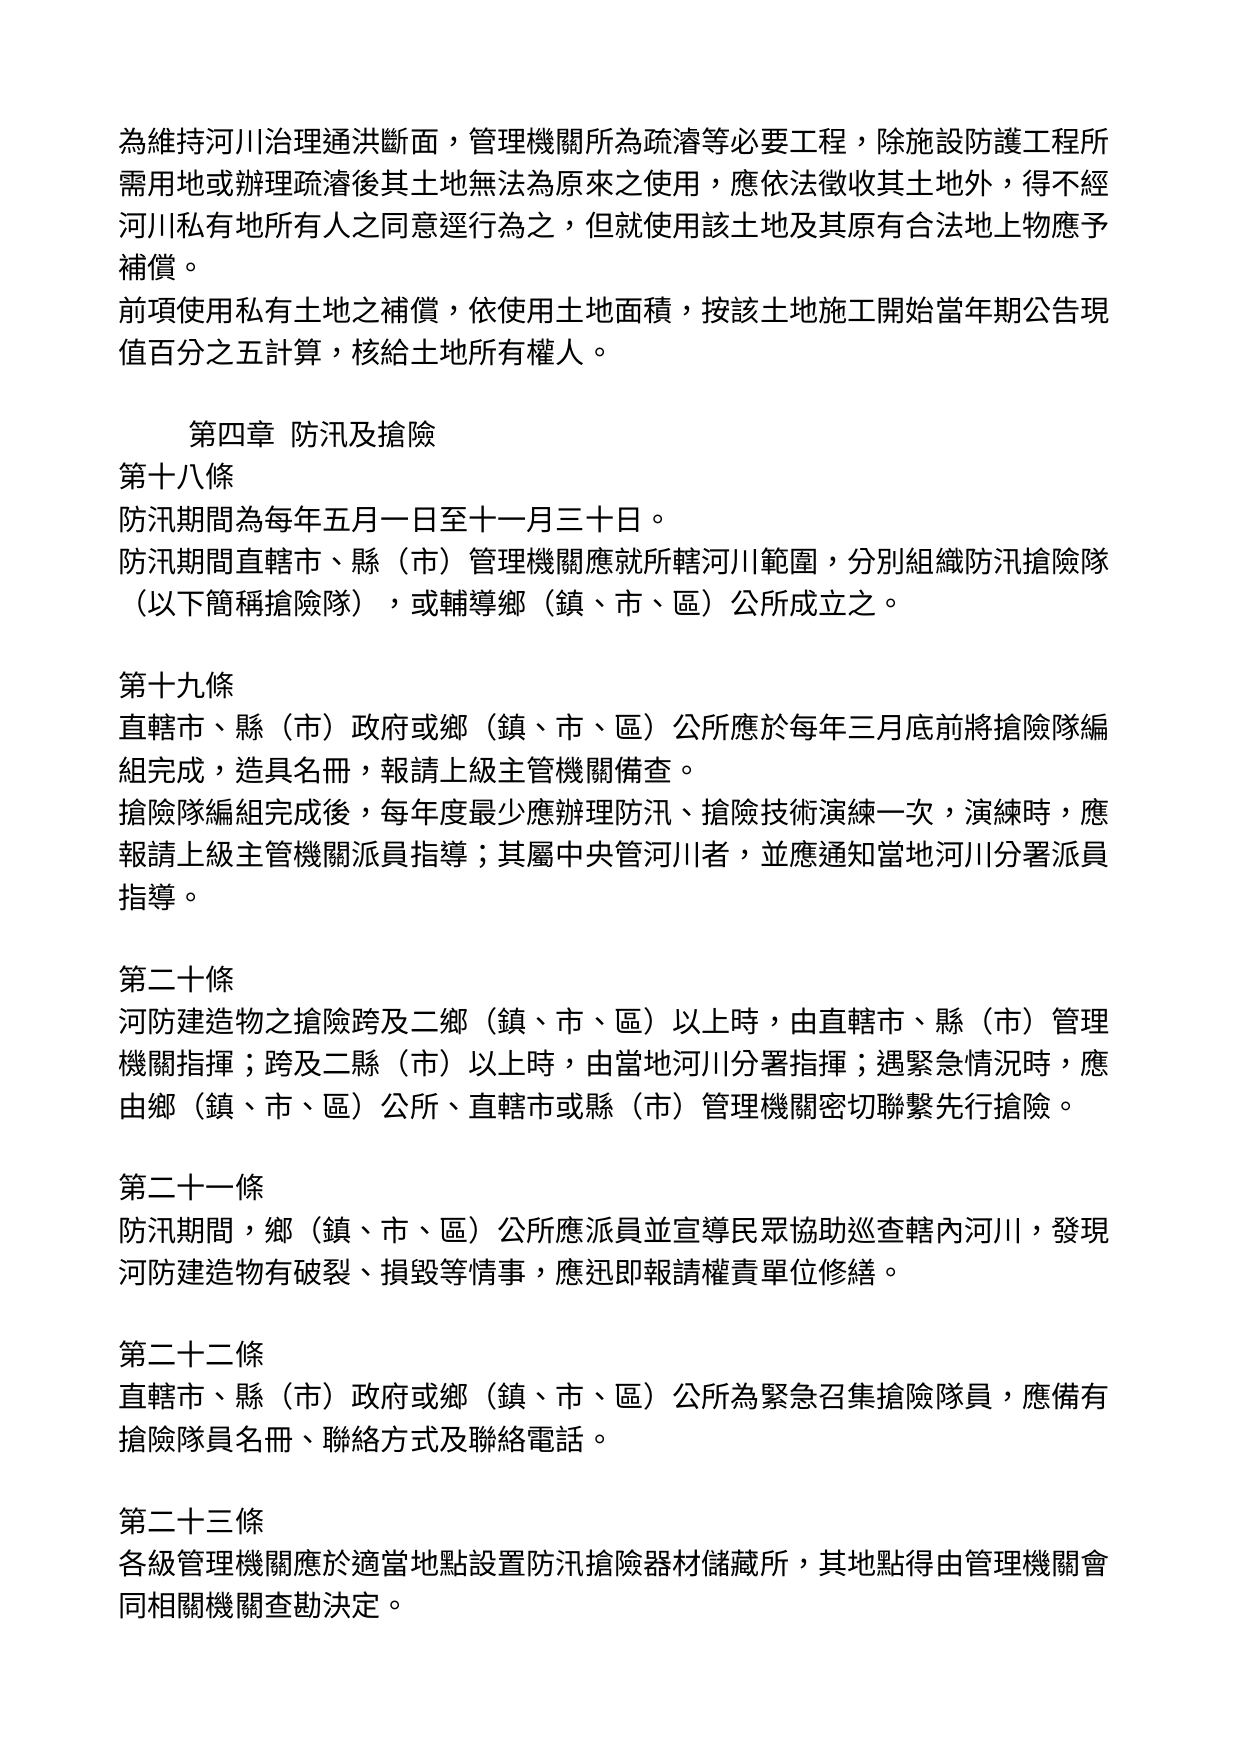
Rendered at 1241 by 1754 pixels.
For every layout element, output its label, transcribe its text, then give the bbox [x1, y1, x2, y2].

text 為維持河川治理通洪斷面，管理機關所為疏濬等必要工程，除施設防護工程所 需用地或辦理疏濬後其土地無法為原來之使用，應依法徵收其土地外，得不經 河川私有地所有人之同意逕行為之，但就使用該土地及其原有合法地上物應予 補償。 前項使用私有土地之補償，依使用土地面積，按該土地施工開始當年期公告現 值百分之五計算，核給土地所有權人。 第四章 防汛及搶險 第十八條 防汛期間為每年五月一日至十一月三十日。 防汛期間直轄市、縣（市）管理機關應就所轄河川範圍，分別組織防汛搶險隊 （以下簡稱搶險隊），或輔導鄉（鎮、市、區）公所成立之。 第十九條 直轄市、縣（市）政府或鄉（鎮、市、區）公所應於每年三月底前將搶險隊編 組完成，造具名冊，報請上級主管機關備查。 搶險隊編組完成後，每年度最少應辦理防汛、搶險技術演練一次，演練時，應 報請上級主管機關派員指導；其屬中央管河川者，並應通知當地河川分署派員 指導。 第二十條 河防建造物之搶險跨及二鄉（鎮、市、區）以上時，由直轄市、縣（市）管理 機關指揮；跨及二縣（市）以上時，由當地河川分署指揮；遇緊急情況時，應 由鄉（鎮、市、區）公所、直轄市或縣（市）管理機關密切聯繫先行搶險。 第二十一條 防汛期間，鄉（鎮、市、區）公所應派員並宣導民眾協助巡查轄內河川，發現 河防建造物有破裂、損毀等情事，應迅即報請權責單位修繕。 第二十二條 直轄市、縣（市）政府或鄉（鎮、市、區）公所為緊急召集搶險隊員，應備有 搶險隊員名冊、聯絡方式及聯絡電話。 第二十三條 各級管理機關應於適當地點設置防汛搶險器材儲藏所，其地點得由管理機關會 同相關機關查勘決定。 [118, 118, 1122, 1625]
